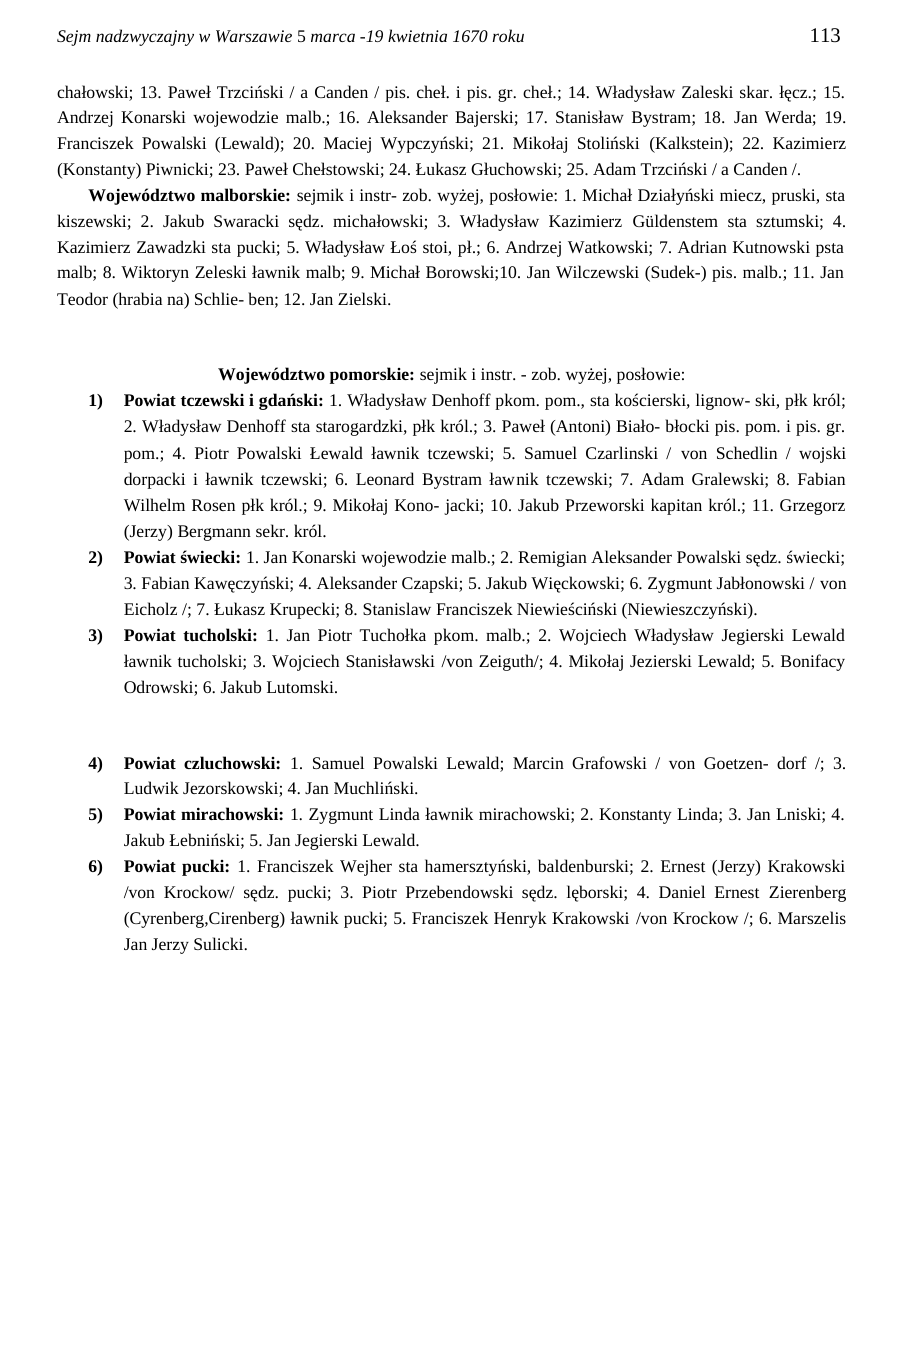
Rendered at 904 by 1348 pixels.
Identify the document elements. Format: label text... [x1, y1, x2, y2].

list Powiat tczewski i gdański: 1. Władysław Denhoff pkom. pom., sta kościerski, lignow- ski, płk król; 2. Władysław Denhoff sta starogardzki, płk król.; 3. Paweł (Antoni) Biało- błocki pis. pom. i pis. gr. pom.; 4. Piotr Powalski Łewald ławnik tczewski; 5. Samuel Czarlinski / von Schedlin / wojski dorpacki i ławnik tczewski; 6. Leonard Bystram ław­nik tczewski; 7. Adam Gralewski; 8. Fabian Wilhelm Rosen płk król.; 9. Mikołaj Kono- jacki; 10. Jakub Przeworski kapitan król.; 11. Grzegorz (Jerzy) Bergmann sekr. król. [88, 390, 846, 541]
list Powiat pucki: 1. Franciszek Wejher sta hamersztyński, baldenburski; 2. Ernest (Jerzy) Krakowski /von Krockow/ sędz. pucki; 3. Piotr Przebendowski sędz. lęborski; 4. Daniel Ernest Zierenberg (Cyrenberg,Cirenberg) ławnik pucki; 5. Franciszek Henryk Krakowski /von Krockow /; 6. Marszelis Jan Jerzy Sulicki. [88, 856, 846, 954]
text Województwo pomorskie: sejmik i instr. - zob. wyżej, posłowie: [57, 364, 846, 384]
text Sejm nadzwyczajny w Warszawie 5 marca -19 kwietnia 1670 roku [57, 26, 564, 46]
list Powiat tucholski: 1. Jan Piotr Tuchołka pkom. malb.; 2. Wojciech Władysław Jegierski Lewald ławnik tucholski; 3. Wojciech Stanisławski /von Zeiguth/; 4. Mikołaj Jezierski Lewald; 5. Bonifacy Odrowski; 6. Jakub Lutomski. [88, 625, 846, 697]
text chałowski; 13. Paweł Trzciński / a Canden / pis. cheł. i pis. gr. cheł.; 14. Władysław Zaleski skar. łęcz.; 15. Andrzej Konarski wojewodzie malb.; 16. Aleksander Bajerski; 17. Stanisław Bystram; 18. Jan Werda; 19. Franciszek Powalski (Lewald); 20. Maciej Wypczyński; 21. Mikołaj Stoliński (Kalkstein); 22. Kazimierz (Konstanty) Piwnicki; 23. Paweł Chełstowski; 24. Łukasz Głuchow­ski; 25. Adam Trzciński / a Canden /. [57, 82, 846, 179]
list Powiat świecki: 1. Jan Konarski wojewodzie malb.; 2. Remigian Aleksander Powalski sędz. świecki; 3. Fabian Kawęczyński; 4. Aleksander Czapski; 5. Jakub Więckowski; 6. Zygmunt Jabłonowski / von Eicholz /; 7. Łukasz Krupecki; 8. Stanislaw Franciszek Niewieściński (Niewieszczyński). [88, 547, 846, 619]
text 113 [809, 23, 844, 47]
list Powiat mirachowski: 1. Zygmunt Linda ławnik mirachowski; 2. Konstanty Linda; 3. Jan Lniski; 4. Jakub Łebniński; 5. Jan Jegierski Lewald. [88, 803, 846, 850]
list Powiat czluchowski: 1. Samuel Powalski Lewald; Marcin Grafowski / von Goetzen- dorf /; 3. Ludwik Jezorskowski; 4. Jan Muchliński. [88, 753, 846, 798]
text Województwo malborskie: sejmik i instr- zob. wyżej, posłowie: 1. Michał Działyński miecz, pruski, sta kiszewski; 2. Jakub Swaracki sędz. michałowski; 3. Władysław Kazimierz Güldenstem sta sztumski; 4. Kazimierz Zawadzki sta pucki; 5. Władysław Łoś stoi, pł.; 6. Andrzej Watkowski; 7. Adrian Kutnowski psta malb; 8. Wiktoryn Zeleski ławnik malb; 9. Michał Borowski;10. Jan Wilczewski (Sudek-) pis. malb.; 11. Jan Teodor (hrabia na) Schlie- ben; 12. Jan Zielski. [57, 184, 846, 309]
